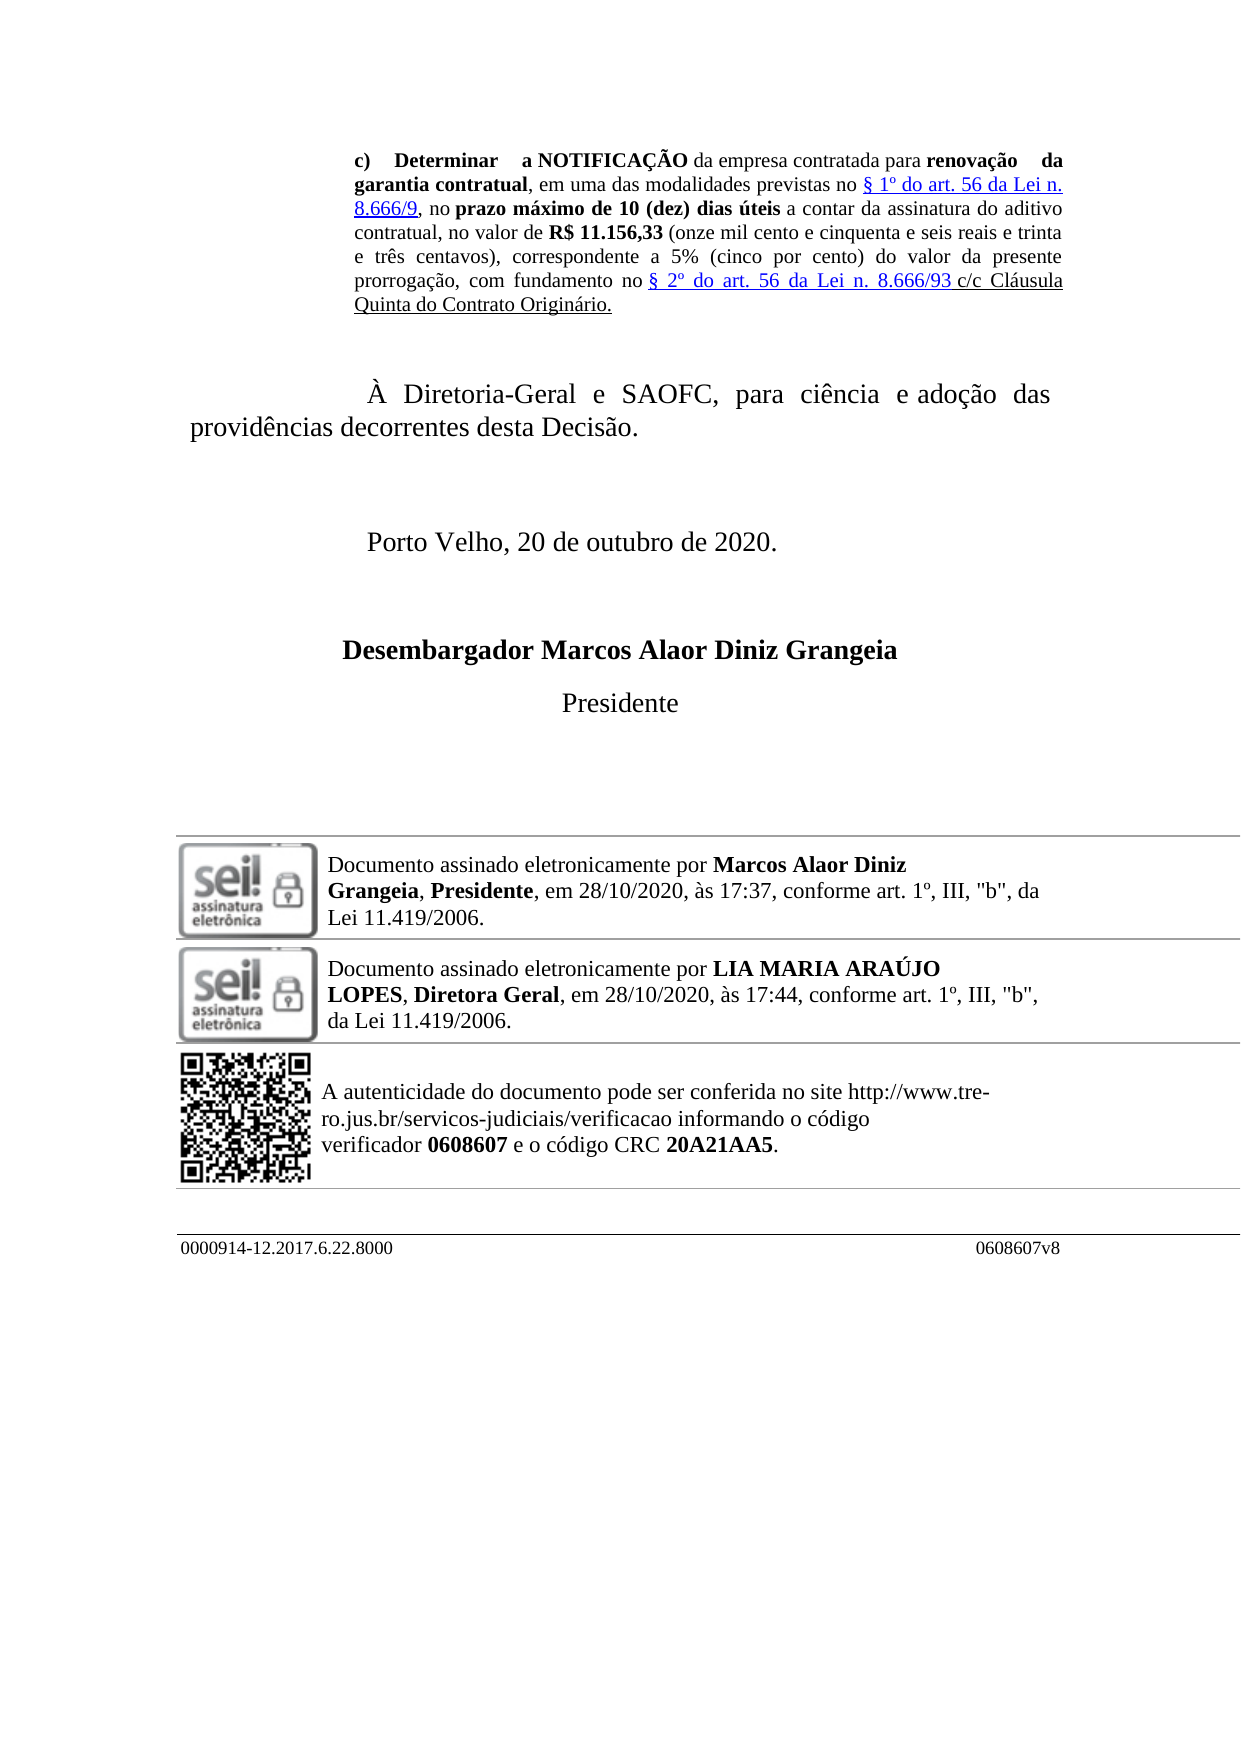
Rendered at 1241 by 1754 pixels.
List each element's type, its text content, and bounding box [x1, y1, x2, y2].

table_header Documento assinado eletronicamente por LIA MARIA ARAÚJO LOPES, Diretora Geral, em 28/10/2020, às 17:44, conforme art. 1º, III, "b", da Lei 11.419/2006. [326, 946, 1063, 1042]
table_header [177, 1049, 319, 1187]
text Desembargador Marcos Alaor Diniz Grangeia [177, 633, 1063, 666]
text c) Determinar a NOTIFICAÇÃO da empresa contratada para renovação da garantia contratual, em uma das modalidades previstas no § 1º do art. 56 da Lei n. 8.666/9, no prazo máximo de 10 (dez) dias úteis a contar da assinatura do aditivo contratual, no valor de R$ 11.156,33 (onze mil cento e cinquenta e seis reais e trinta e três centavos), correspondente a 5% (cinco por cento) do valor da presente prorrogação, com fundamento no § 2º do art. 56 da Lei n. 8.666/93 c/c Cláusula Quinta do Contrato Originário. [354, 148, 1063, 316]
table_header A autenticidade do documento pode ser conferida no site http://www.tre-ro.jus.br/servicos-judiciais/verificacao informando o código verificador 0608607 e o código CRC 20A21AA5. [319, 1049, 1063, 1187]
text Porto Velho, 20 de outubro de 2020. [190, 525, 1051, 557]
text Presidente [177, 687, 1063, 719]
table_header 0608607v8 [620, 1235, 1063, 1262]
table_header [177, 946, 326, 1042]
table_header 0000914-12.2017.6.22.8000 [177, 1235, 620, 1262]
table_header Documento assinado eletronicamente por Marcos Alaor Diniz Grangeia, Presidente, em 28/10/2020, às 17:37, conforme art. 1º, III, "b", da Lei 11.419/2006. [326, 843, 1063, 938]
text À Diretoria-Geral e SAOFC, para ciência e adoção das providências decorrentes desta Decisão. [190, 378, 1051, 442]
table_header [318, 843, 326, 938]
